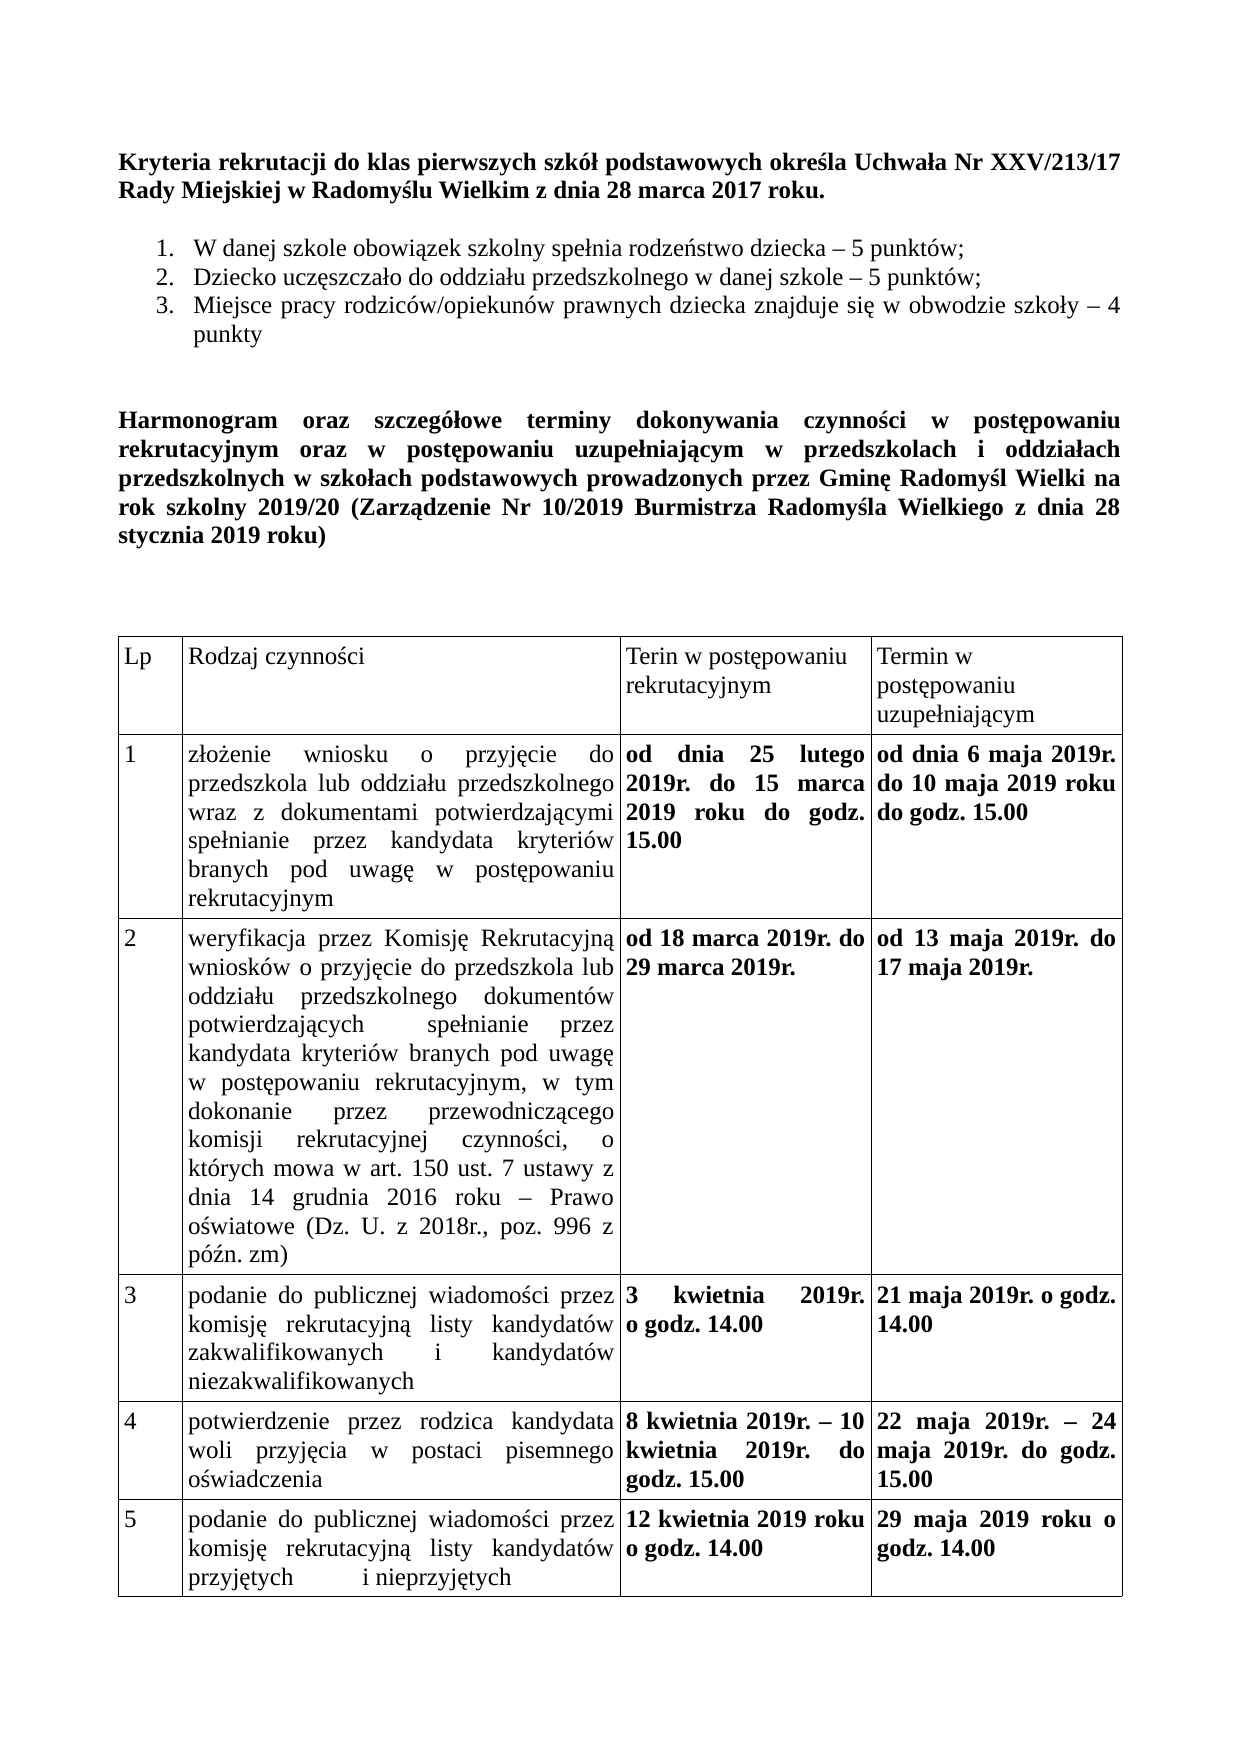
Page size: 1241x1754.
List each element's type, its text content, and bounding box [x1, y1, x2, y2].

table_cell 3 [119, 1275, 182, 1401]
table_cell od 18 marca 2019r. do 29 marca 2019r. [621, 919, 871, 1274]
table_cell 21 maja 2019r. o godz. 14.00 [872, 1275, 1122, 1401]
list Dziecko uczęszczało do oddziału przedszkolnego w danej szkole – 5 punktów; [156, 262, 1122, 291]
list Miejsce pracy rodziców/opiekunów prawnych dziecka znajduje się w obwodzie szkoły – 4 punkty [156, 291, 1122, 348]
table_cell 4 [119, 1402, 182, 1498]
table_cell 8 kwietnia 2019r. – 10 kwietnia 2019r. do godz. 15.00 [621, 1402, 871, 1498]
table_cell od dnia 6 maja 2019r. do 10 maja 2019 roku do godz. 15.00 [872, 735, 1122, 917]
table_cell 1 [119, 735, 182, 917]
table_cell od dnia 25 lutego 2019r. do 15 marca 2019 roku do godz. 15.00 [621, 735, 871, 917]
table_cell 29 maja 2019 roku o godz. 14.00 [872, 1500, 1122, 1596]
table_header Terin w postępowaniu rekrutacyjnym [621, 637, 871, 733]
table_header Lp [119, 637, 182, 733]
list W danej szkole obowiązek szkolny spełnia rodzeństwo dziecka – 5 punktów; [156, 233, 1122, 262]
table_header Rodzaj czynności [183, 637, 620, 733]
table_cell podanie do publicznej wiadomości przez komisję rekrutacyjną listy kandydatów zakwalifikowanych i kandydatów niezakwalifikowanych [183, 1275, 620, 1401]
table_cell podanie do publicznej wiadomości przez komisję rekrutacyjną listy kandydatów przyjętych i nieprzyjętych [183, 1500, 620, 1596]
table_cell złożenie wniosku o przyjęcie do przedszkola lub oddziału przedszkolnego wraz z dokumentami potwierdzającymi spełnianie przez kandydata kryteriów branych pod uwagę w postępowaniu rekrutacyjnym [183, 735, 620, 917]
table_cell 12 kwietnia 2019 roku o godz. 14.00 [621, 1500, 871, 1596]
table_cell weryfikacja przez Komisję Rekrutacyjną wniosków o przyjęcie do przedszkola lub oddziału przedszkolnego dokumentów potwierdzających spełnianie przez kandydata kryteriów branych pod uwagę w postępowaniu rekrutacyjnym, w tym dokonanie przez przewodniczącego komisji rekrutacyjnej czynności, o których mowa w art. 150 ust. 7 ustawy z dnia 14 grudnia 2016 roku – Prawo oświatowe (Dz. U. z 2018r., poz. 996 z późn. zm) [183, 919, 620, 1274]
table_cell 2 [119, 919, 182, 1274]
table_cell od 13 maja 2019r. do 17 maja 2019r. [872, 919, 1122, 1274]
text Harmonogram oraz szczegółowe terminy dokonywania czynności w postępowaniu rekrutacyjnym oraz w postępowaniu uzupełniającym w przedszkolach i oddziałach przedszkolnych w szkołach podstawowych prowadzonych przez Gminę Radomyśl Wielki na rok szkolny 2019/20 (Zarządzenie Nr 10/2019 Burmistrza Radomyśla Wielkiego z dnia 28 stycznia 2019 roku) [118, 406, 1122, 549]
table_cell 3 kwietnia 2019r. o godz. 14.00 [621, 1275, 871, 1401]
table_header Termin w postępowaniu uzupełniającym [872, 637, 1122, 733]
table_cell potwierdzenie przez rodzica kandydata woli przyjęcia w postaci pisemnego oświadczenia [183, 1402, 620, 1498]
text Kryteria rekrutacji do klas pierwszych szkół podstawowych określa Uchwała Nr XXV/213/17 Rady Miejskiej w Radomyślu Wielkim z dnia 28 marca 2017 roku. [118, 147, 1122, 204]
table_cell 22 maja 2019r. – 24 maja 2019r. do godz. 15.00 [872, 1402, 1122, 1498]
table_cell 5 [119, 1500, 182, 1596]
